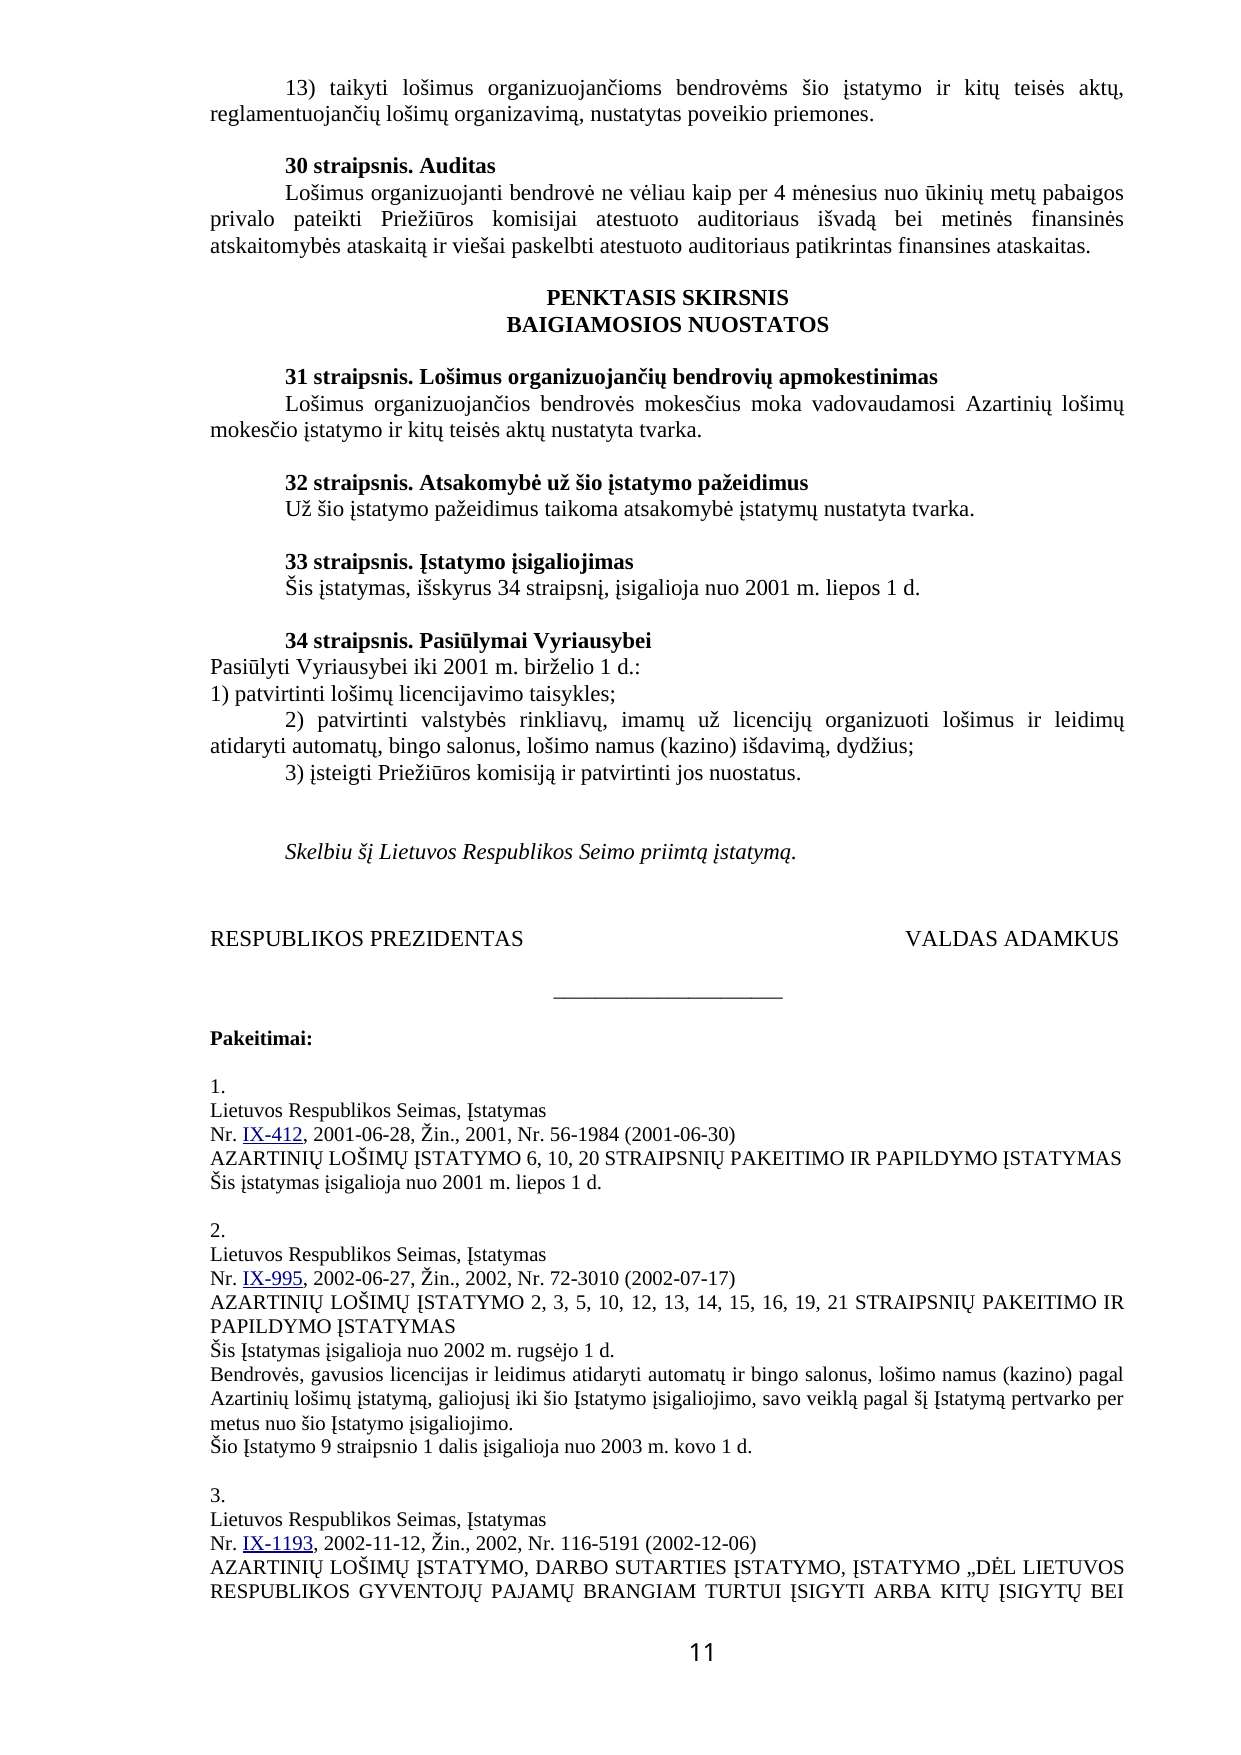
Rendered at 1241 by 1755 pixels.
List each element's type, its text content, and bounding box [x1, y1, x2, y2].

text RESPUBLIKOS PREZIDENTAS VALDAS ADAMKUS [210, 924, 1126, 951]
text Lietuvos Respublikos Seimas, Įstatymas [210, 1507, 1126, 1531]
text Skelbiu šį Lietuvos Respublikos Seimo priimtą įstatymą. [210, 838, 1126, 864]
text 31 straipsnis. Lošimus organizuojančių bendrovių apmokestinimas [210, 363, 1126, 390]
text 30 straipsnis. Auditas [210, 153, 1126, 179]
text Šis Įstatymas įsigalioja nuo 2002 m. rugsėjo 1 d. [210, 1338, 1126, 1362]
text AZARTINIŲ LOŠIMŲ ĮSTATYMO, DARBO SUTARTIES ĮSTATYMO, ĮSTATYMO „DĖL LIETUVOS RESPUBLIKOS GYVENTOJŲ PAJAMŲ BRANGIAM TURTUI ĮSIGYTI ARBA KITŲ ĮSIGYTŲ BEI [210, 1555, 1126, 1603]
text Pasiūlyti Vyriausybei iki 2001 m. birželio 1 d.: [210, 653, 1126, 680]
text 33 straipsnis. Įstatymo įsigaliojimas [210, 548, 1126, 574]
text 3) įsteigti Priežiūros komisiją ir patvirtinti jos nuostatus. [210, 759, 1126, 785]
text Lietuvos Respublikos Seimas, Įstatymas [210, 1098, 1126, 1122]
text 1) patvirtinti lošimų licencijavimo taisykles; [210, 680, 1126, 706]
text 1. [210, 1073, 1126, 1098]
text Lošimus organizuojančios bendrovės mokesčius moka vadovaudamosi Azartinių lošimų mokesčio įstatymo ir kitų teisės aktų nustatyta tvarka. [210, 390, 1126, 442]
text AZARTINIŲ LOŠIMŲ ĮSTATYMO 6, 10, 20 STRAIPSNIŲ PAKEITIMO IR PAPILDYMO ĮSTATYMAS [210, 1146, 1126, 1170]
text Nr. IX-1193, 2002-11-12, Žin., 2002, Nr. 116-5191 (2002-12-06) [210, 1531, 1126, 1555]
subtitle PENKTASIS SKIRSNIS [210, 284, 1126, 311]
text Lošimus organizuojanti bendrovė ne vėliau kaip per 4 mėnesius nuo ūkinių metų pabaigos privalo pateikti Priežiūros komisijai atestuoto auditoriaus išvadą bei metinės finansinės atskaitomybės ataskaitą ir viešai paskelbti atestuoto auditoriaus patikrintas finansines ataskaitas. [210, 179, 1126, 258]
text BAIGIAMOSIOS NUOSTATOS [210, 311, 1126, 337]
text 32 straipsnis. Atsakomybė už šio įstatymo pažeidimus [210, 469, 1126, 495]
text 2) patvirtinti valstybės rinkliavų, imamų už licencijų organizuoti lošimus ir leidimų atidaryti automatų, bingo salonus, lošimo namus (kazino) išdavimą, dydžius; [210, 706, 1126, 759]
text 34 straipsnis. Pasiūlymai Vyriausybei [210, 627, 1126, 653]
text 13) taikyti lošimus organizuojančioms bendrovėms šio įstatymo ir kitų teisės aktų, reglamentuojančių lošimų organizavimą, nustatytas poveikio priemones. [210, 73, 1126, 126]
text 2. [210, 1218, 1126, 1242]
text AZARTINIŲ LOŠIMŲ ĮSTATYMO 2, 3, 5, 10, 12, 13, 14, 15, 16, 19, 21 STRAIPSNIŲ PAKEITIMO IR PAPILDYMO ĮSTATYMAS [210, 1290, 1126, 1338]
text Šis įstatymas įsigalioja nuo 2001 m. liepos 1 d. [210, 1170, 1126, 1194]
text Nr. IX-412, 2001-06-28, Žin., 2001, Nr. 56-1984 (2001-06-30) [210, 1122, 1126, 1146]
text Lietuvos Respublikos Seimas, Įstatymas [210, 1242, 1126, 1266]
text Bendrovės, gavusios licencijas ir leidimus atidaryti automatų ir bingo salonus, lošimo namus (kazino) pagal Azartinių lošimų įstatymą, galiojusį iki šio Įstatymo įsigaliojimo, savo veiklą pagal šį Įstatymą pertvarko per metus nuo šio Įstatymo įsigaliojimo. [210, 1362, 1126, 1434]
text Nr. IX-995, 2002-06-27, Žin., 2002, Nr. 72-3010 (2002-07-17) [210, 1266, 1126, 1290]
text Šis įstatymas, išskyrus 34 straipsnį, įsigalioja nuo 2001 m. liepos 1 d. [210, 574, 1126, 601]
text Už šio įstatymo pažeidimus taikoma atsakomybė įstatymų nustatyta tvarka. [210, 495, 1126, 522]
text Šio Įstatymo 9 straipsnio 1 dalis įsigalioja nuo 2003 m. kovo 1 d. [210, 1434, 1126, 1458]
text Pakeitimai: [210, 1025, 1126, 1049]
text ______________________ [210, 977, 1126, 1001]
text 3. [210, 1483, 1126, 1507]
